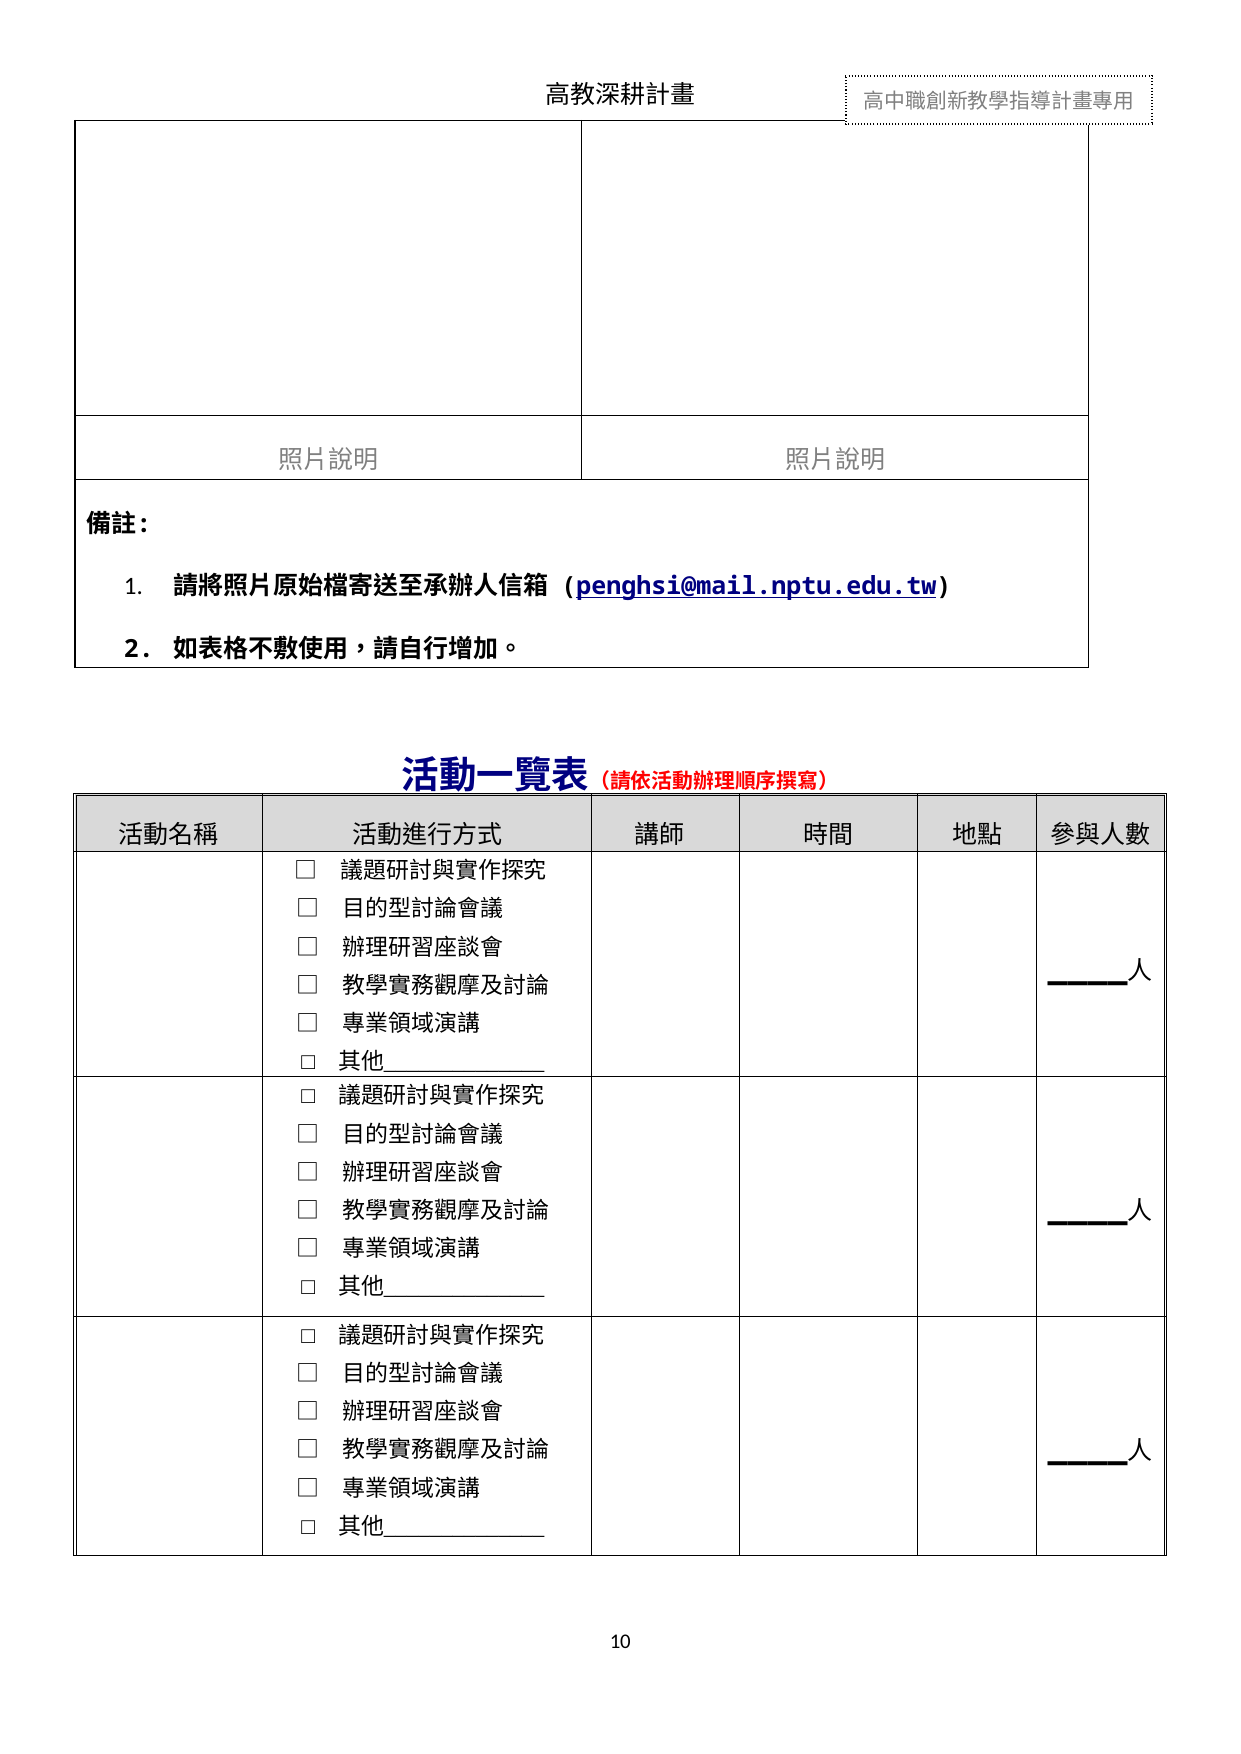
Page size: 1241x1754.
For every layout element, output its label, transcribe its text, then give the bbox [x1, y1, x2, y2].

table_cell [918, 852, 1036, 1076]
table_cell [918, 1077, 1036, 1316]
table_cell [918, 1317, 1036, 1555]
table_cell [740, 1317, 917, 1555]
table_cell [77, 1077, 262, 1316]
table_cell [77, 852, 262, 1076]
table_cell [592, 1077, 739, 1316]
table_header 活動名稱 [77, 796, 262, 851]
table_cell [77, 1317, 262, 1555]
table_cell ____人 [1037, 1317, 1164, 1555]
table_cell 照片說明 [582, 416, 1088, 478]
table_header 參與人數 [1037, 796, 1164, 851]
table_cell □ 議題研討與實作探究 □ 目的型討論會議 □ 辦理研習座談會 □ 教學實務觀摩及討論 □ 專業領域演講 □ 其他______________ [263, 852, 591, 1076]
table_cell [582, 121, 1088, 415]
table_cell [740, 1077, 917, 1316]
table_cell ____人 [1037, 1077, 1164, 1316]
table_cell □ 議題研討與實作探究 □ 目的型討論會議 □ 辦理研習座談會 □ 教學實務觀摩及討論 □ 專業領域演講 □ 其他______________ [263, 1077, 591, 1316]
table_cell ____人 [1037, 852, 1164, 1076]
table_header 講師 [592, 796, 739, 851]
table_header 時間 [740, 796, 917, 851]
table_header 地點 [918, 796, 1036, 851]
table_cell [740, 852, 917, 1076]
table_cell [592, 1317, 739, 1555]
table_cell [592, 852, 739, 1076]
table_cell 照片說明 [76, 416, 581, 478]
table_cell 備註: 請將照片原始檔寄送至承辦人信箱 (penghsi@mail.nptu.edu.tw) 如表格不敷使用，請自行增加。 [76, 480, 1088, 667]
table_cell [76, 121, 581, 415]
table_cell □ 議題研討與實作探究 □ 目的型討論會議 □ 辦理研習座談會 □ 教學實務觀摩及討論 □ 專業領域演講 □ 其他______________ [263, 1317, 591, 1555]
table_header 活動進行方式 [263, 796, 591, 851]
text 活動一覽表（請依活動辦理順序撰寫） [75, 731, 1165, 793]
